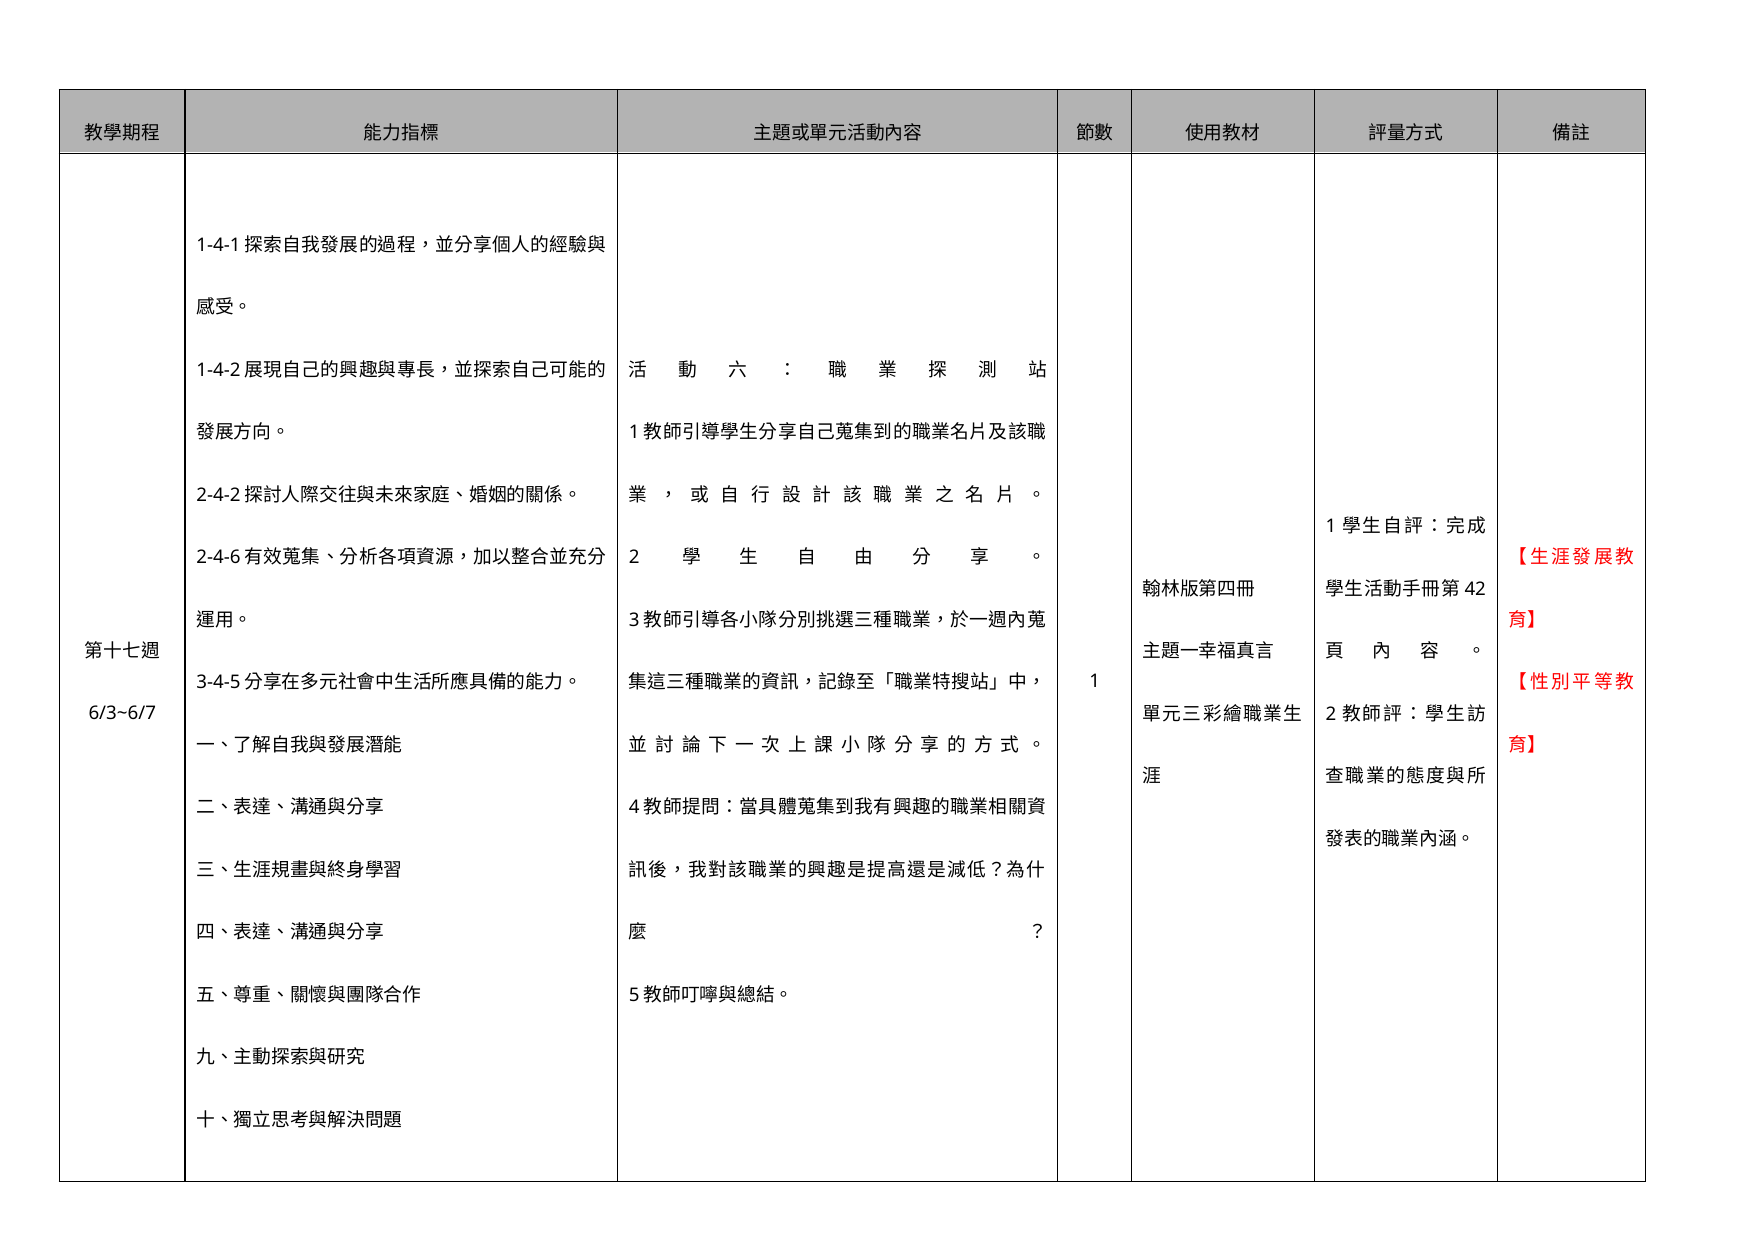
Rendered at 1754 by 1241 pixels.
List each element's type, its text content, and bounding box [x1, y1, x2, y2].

table_header 主題或單元活動內容 [618, 90, 1057, 152]
table_cell 1-4-1探索自我發展的過程，並分享個人的經驗與感受。 1-4-2展現自己的興趣與專長，並探索自己可能的發展方向。 2-4-2探討人際交往與未來家庭、婚姻的關係。 2-4-6有效蒐集、分析各項資源，加以整合並充分運用。 3-4-5分享在多元社會中生活所應具備的能力。 一、了解自我與發展潛能 二、表達、溝通與分享 三、生涯規畫與終身學習 四、表達、溝通與分享 五、尊重、關懷與團隊合作 九、主動探索與研究 十、獨立思考與解決問題 [186, 154, 617, 1181]
table_header 能力指標 [186, 90, 617, 152]
table_header 教學期程 [60, 90, 184, 152]
table_cell 1 [1058, 154, 1131, 1181]
table_header 評量方式 [1315, 90, 1497, 152]
table_header 節數 [1058, 90, 1131, 152]
table_cell 1學生自評：完成學生活動手冊第42頁內容。 2教師評：學生訪查職業的態度與所發表的職業內涵。 [1315, 154, 1497, 1181]
table_cell 翰林版第四冊 主題一幸福真言 單元三彩繪職業生涯 [1132, 154, 1314, 1181]
table_cell 第十七週 6/3~6/7 [60, 154, 184, 1181]
table_cell 活動六：職業探測站 1教師引導學生分享自己蒐集到的職業名片及該職業，或自行設計該職業之名片。 2學生自由分享。 3教師引導各小隊分別挑選三種職業，於一週內蒐集這三種職業的資訊，記錄至「職業特搜站」中，並討論下一次上課小隊分享的方式。 4教師提問：當具體蒐集到我有興趣的職業相關資訊後，我對該職業的興趣是提高還是減低？為什麼？ 5教師叮嚀與總結。 [618, 154, 1057, 1181]
table_header 備註 [1498, 90, 1645, 152]
table_header 使用教材 [1132, 90, 1314, 152]
table_cell 【生涯發展教育】 【性別平等教育】 [1498, 154, 1645, 1181]
